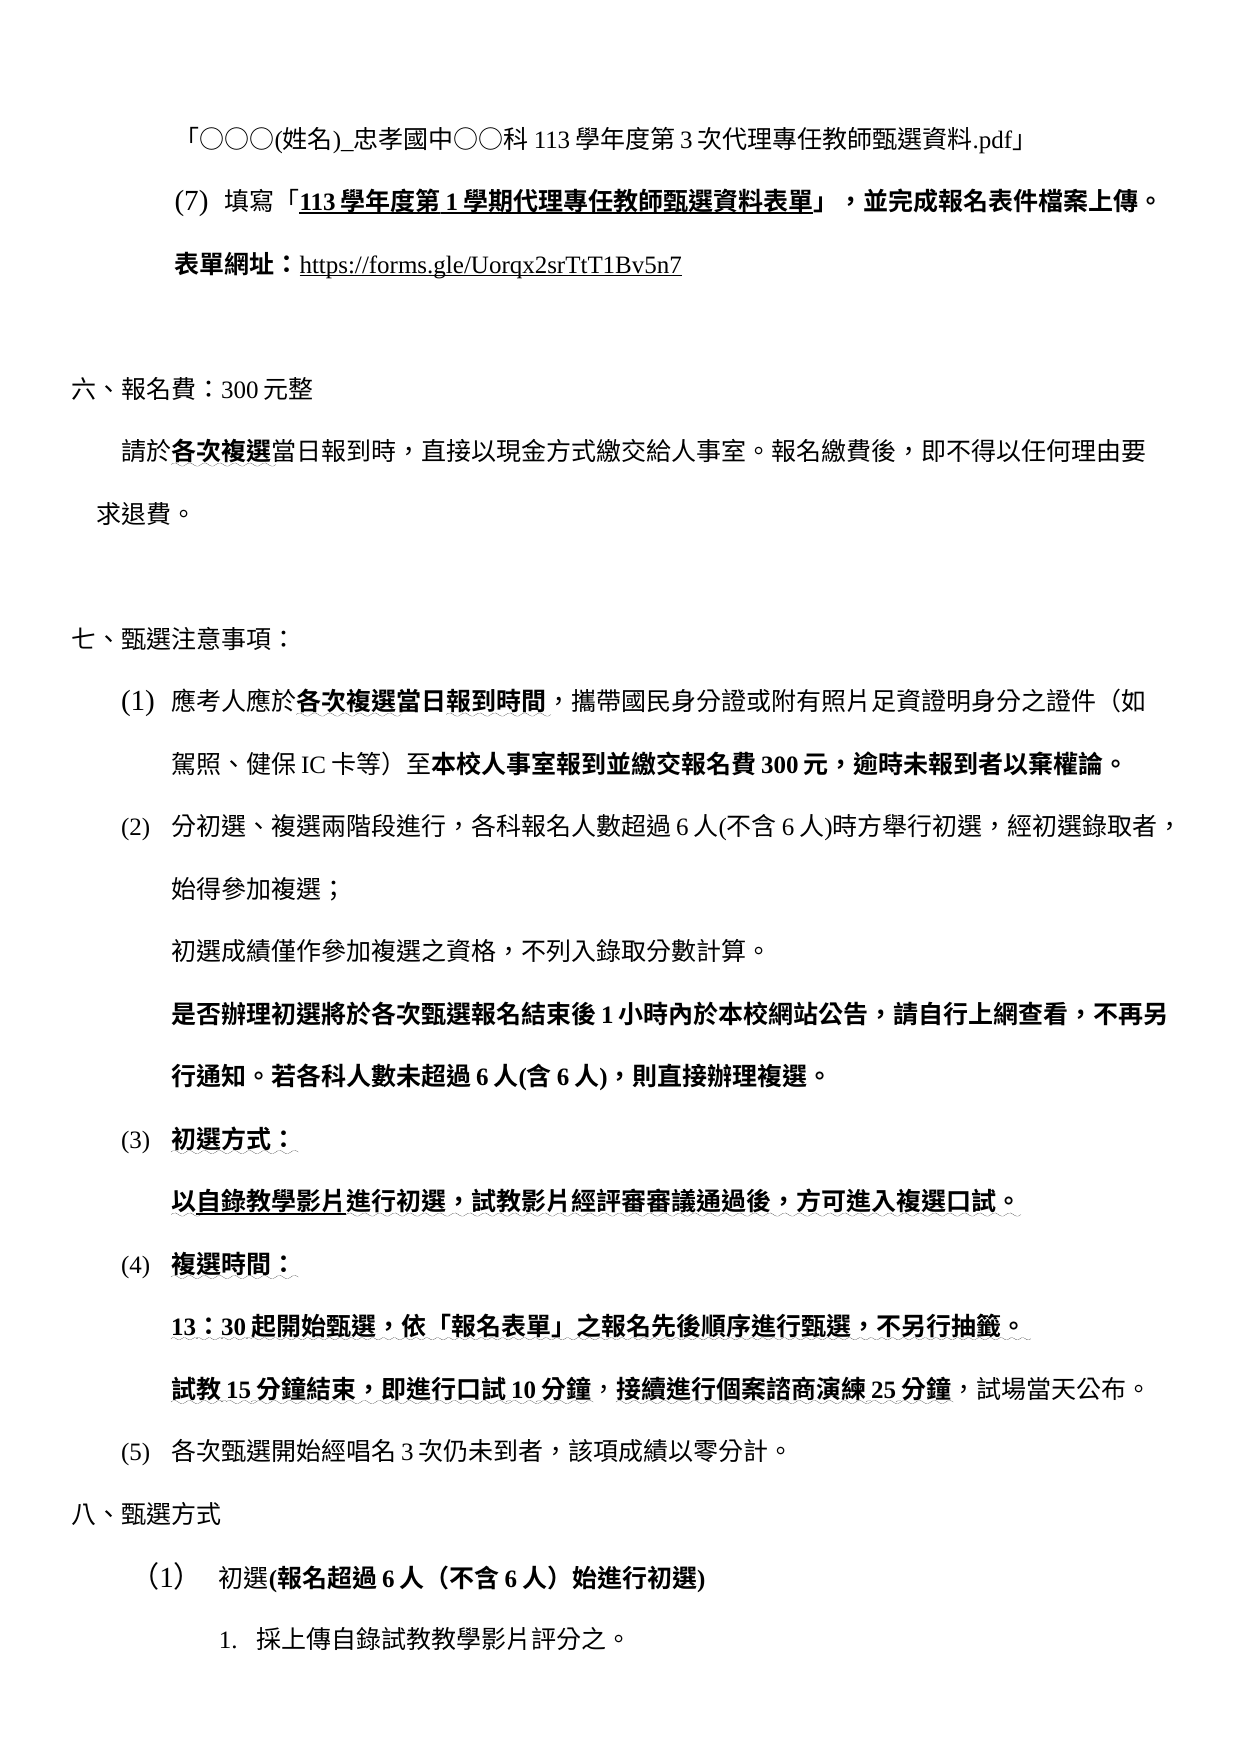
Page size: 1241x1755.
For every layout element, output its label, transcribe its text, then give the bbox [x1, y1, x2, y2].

text 八、甄選方式 [71, 1471, 1169, 1533]
text 請於各次複選當日報到時，直接以現金方式繳交給人事室。報名繳費後，即不得以任何理由要求退費。 [96, 408, 1169, 533]
text 以自錄教學影片進行初選，試教影片經評審審議通過後，方可進入複選口試。 [171, 1158, 1169, 1221]
list 應考人應於各次複選當日報到時間，攜帶國民身分證或附有照片足資證明身分之證件（如駕照、健保IC卡等）至本校人事室報到並繳交報名費300元，逾時未報到者以棄權論。 [121, 658, 1169, 783]
list 初選方式： [121, 1096, 1169, 1158]
text 七、甄選注意事項： [71, 596, 1169, 658]
text 六、報名費：300元整 [71, 346, 1169, 408]
list 初選(報名超過6人（不含6人）始進行初選) [130, 1533, 1169, 1596]
text 表單網址：https://forms.gle/Uorqx2srTtT1Bv5n7 [174, 221, 1169, 283]
list 各次甄選開始經唱名3次仍未到者，該項成績以零分計。 [121, 1408, 1169, 1471]
list 分初選、複選兩階段進行，各科報名人數超過6人(不含6人)時方舉行初選，經初選錄取者，始得參加複選； [121, 783, 1169, 908]
list 複選時間： [121, 1221, 1169, 1283]
text 13：30起開始甄選，依「報名表單」之報名先後順序進行甄選，不另行抽籤。 [171, 1283, 1169, 1346]
text 是否辦理初選將於各次甄選報名結束後1小時內於本校網站公告，請自行上網查看，不再另行通知。若各科人數未超過6人(含6人)，則直接辦理複選。 [171, 971, 1169, 1096]
text 試教15分鐘結束，即進行口試10分鐘，接續進行個案諮商演練25分鐘，試場當天公布。 [171, 1346, 1169, 1408]
list 填寫「113學年度第1學期代理專任教師甄選資料表單」，並完成報名表件檔案上傳。 [174, 158, 1169, 221]
text 初選成績僅作參加複選之資格，不列入錄取分數計算。 [171, 908, 1169, 971]
list 採上傳自錄試教教學影片評分之。 [218, 1596, 1169, 1658]
text 「○○○(姓名)_忠孝國中○○科113學年度第3次代理專任教師甄選資料.pdf」 [174, 96, 1169, 158]
